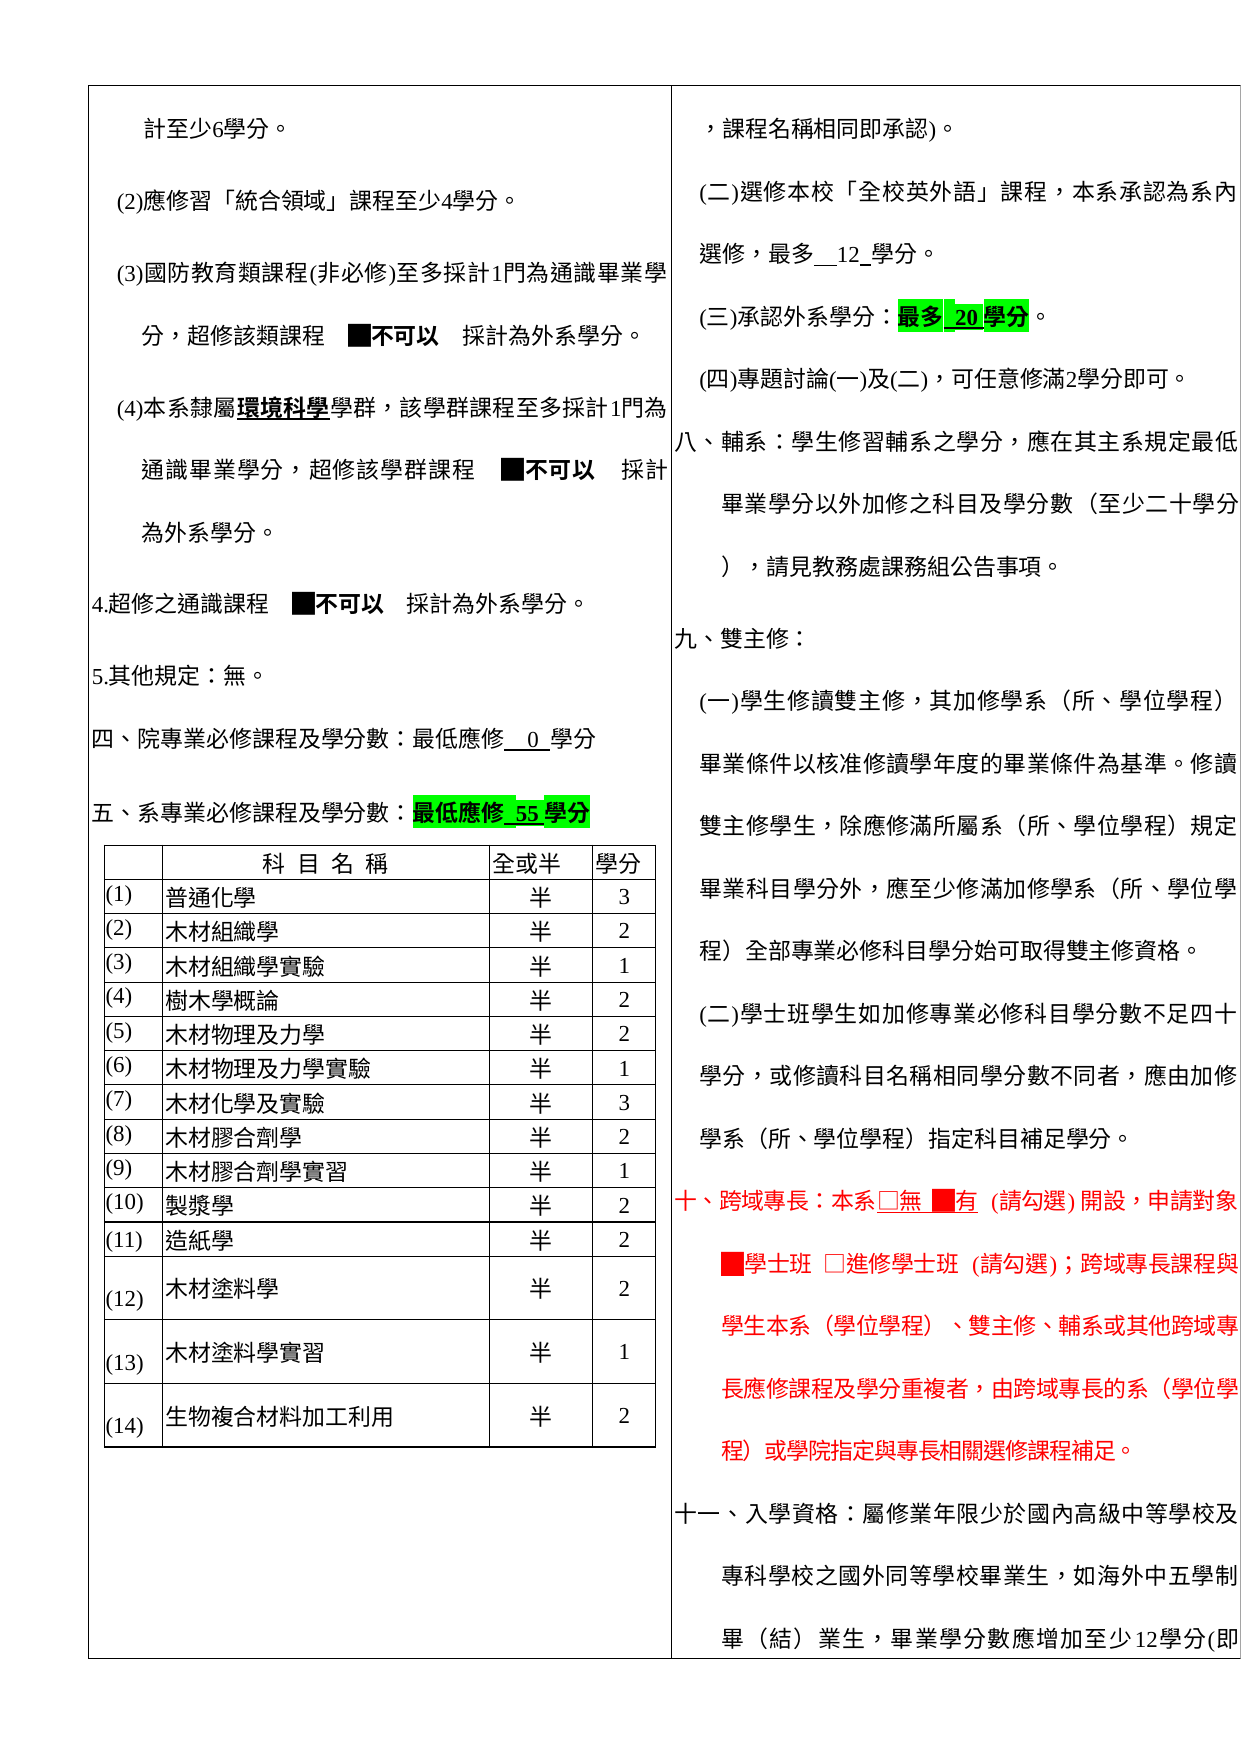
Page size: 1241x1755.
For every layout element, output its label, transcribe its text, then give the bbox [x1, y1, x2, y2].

table_cell 半 [490, 1320, 592, 1383]
table_cell (5) [105, 1017, 162, 1050]
table_cell (1) [105, 880, 162, 913]
table_cell 半 [490, 1384, 592, 1446]
table_cell 2 [593, 1257, 655, 1319]
table_cell 2 [593, 914, 655, 947]
table_cell 計至少6學分。 (2)應修習「統合領域」課程至少4學分。 (3)國防教育類課程(非必修)至多採計1門為通識畢業學分，超修該類課程 █不可以 採計為外系學分。 (4)本系隸屬環境科學學群，該學群課程至多採計1門為通識畢業學分，超修該學群課程 █不可以 採計為外系學分。 4.超修之通識課程 █不可以 採計為外系學分。 5.其他規定：無。 四、院專業必修課程及學分數：最低應修 0 學分 五、系專業必修課程及學分數：最低應修 55 學分 [89, 86, 671, 1658]
table_cell 木材塗料學實習 [163, 1320, 489, 1383]
table_cell 半 [490, 1120, 592, 1153]
table_header [105, 846, 162, 879]
table_cell 木材膠合劑學 [163, 1120, 489, 1153]
table_cell ，課程名稱相同即承認)。 (二)選修本校「全校英外語」課程，本系承認為系內選修，最多 12 學分。 (三)承認外系學分：最多 20 學分。 (四)專題討論(一)及(二)，可任意修滿2學分即可。 八、輔系：學生修習輔系之學分，應在其主系規定最低畢業學分以外加修之科目及學分數（至少二十學分），請見教務處課務組公告事項。 九、雙主修： (一)學生修讀雙主修，其加修學系（所、學位學程）畢業條件以核准修讀學年度的畢業條件為基準。修讀雙主修學生，除應修滿所屬系（所、學位學程）規定畢業科目學分外，應至少修滿加修學系（所、學位學程）全部專業必修科目學分始可取得雙主修資格。 (二)學士班學生如加修專業必修科目學分數不足四十學分，或修讀科目名稱相同學分數不同者，應由加修學系（所、學位學程）指定科目補足學分。 十、跨域專長：本系□無 █有 (請勾選) 開設，申請對象█學士班 □進修學士班 (請勾選)；跨域專長課程與學生本系（學位學程）、雙主修、輔系或其他跨域專長應修課程及學分重複者，由跨域專長的系（學位學程）或學院指定與專長相關選修課程補足。 十一、入學資格：屬修業年限少於國內高級中等學校及專科學校之國外同等學校畢業生，如海外中五學制畢（結）業生，畢業學分數應增加至少12學分(即 [672, 86, 1240, 1658]
table_cell (13) [105, 1320, 162, 1383]
table_cell (11) [105, 1223, 162, 1256]
table_cell (4) [105, 983, 162, 1016]
table_cell 造紙學 [163, 1223, 489, 1256]
table_cell 半 [490, 1017, 592, 1050]
table_cell 半 [490, 948, 592, 982]
table_cell 木材膠合劑學實習 [163, 1154, 489, 1187]
table_cell 1 [593, 1154, 655, 1187]
table_cell 半 [490, 880, 592, 913]
table_cell 製漿學 [163, 1188, 489, 1221]
table_cell 1 [593, 1320, 655, 1383]
table_cell 半 [490, 983, 592, 1016]
table_cell 半 [490, 914, 592, 947]
table_cell 樹木學概論 [163, 983, 489, 1016]
table_cell 木材塗料學 [163, 1257, 489, 1319]
table_cell 2 [593, 1223, 655, 1256]
table_cell 半 [490, 1154, 592, 1187]
table_cell 半 [490, 1085, 592, 1119]
table_cell 2 [593, 1188, 655, 1221]
table_cell 木材物理及力學 [163, 1017, 489, 1050]
table_header 學分 [593, 846, 655, 879]
table_cell 1 [593, 948, 655, 982]
table_cell (6) [105, 1051, 162, 1084]
table_cell 木材組織學 [163, 914, 489, 947]
table_cell (14) [105, 1384, 162, 1446]
table_cell 半 [490, 1188, 592, 1221]
table_cell (9) [105, 1154, 162, 1187]
table_cell 3 [593, 880, 655, 913]
table_cell 3 [593, 1085, 655, 1119]
table_cell 木材組織學實驗 [163, 948, 489, 982]
table_cell 2 [593, 1384, 655, 1446]
table_cell 木材化學及實驗 [163, 1085, 489, 1119]
table_cell 2 [593, 1120, 655, 1153]
table_cell 半 [490, 1257, 592, 1319]
table_cell 普通化學 [163, 880, 489, 913]
table_cell (3) [105, 948, 162, 982]
table_cell 生物複合材料加工利用 [163, 1384, 489, 1446]
table_cell 半 [490, 1223, 592, 1256]
table_cell 2 [593, 1017, 655, 1050]
table_cell (7) [105, 1085, 162, 1119]
table_cell 半 [490, 1051, 592, 1084]
table_cell 2 [593, 983, 655, 1016]
table_cell 1 [593, 1051, 655, 1084]
table_cell (2) [105, 914, 162, 947]
table_header 科 目 名 稱 [163, 846, 489, 879]
table_cell (8) [105, 1120, 162, 1153]
table_header 全或半 [490, 846, 592, 879]
table_cell (10) [105, 1188, 162, 1221]
table_cell 木材物理及力學實驗 [163, 1051, 489, 1084]
table_cell (12) [105, 1257, 162, 1319]
